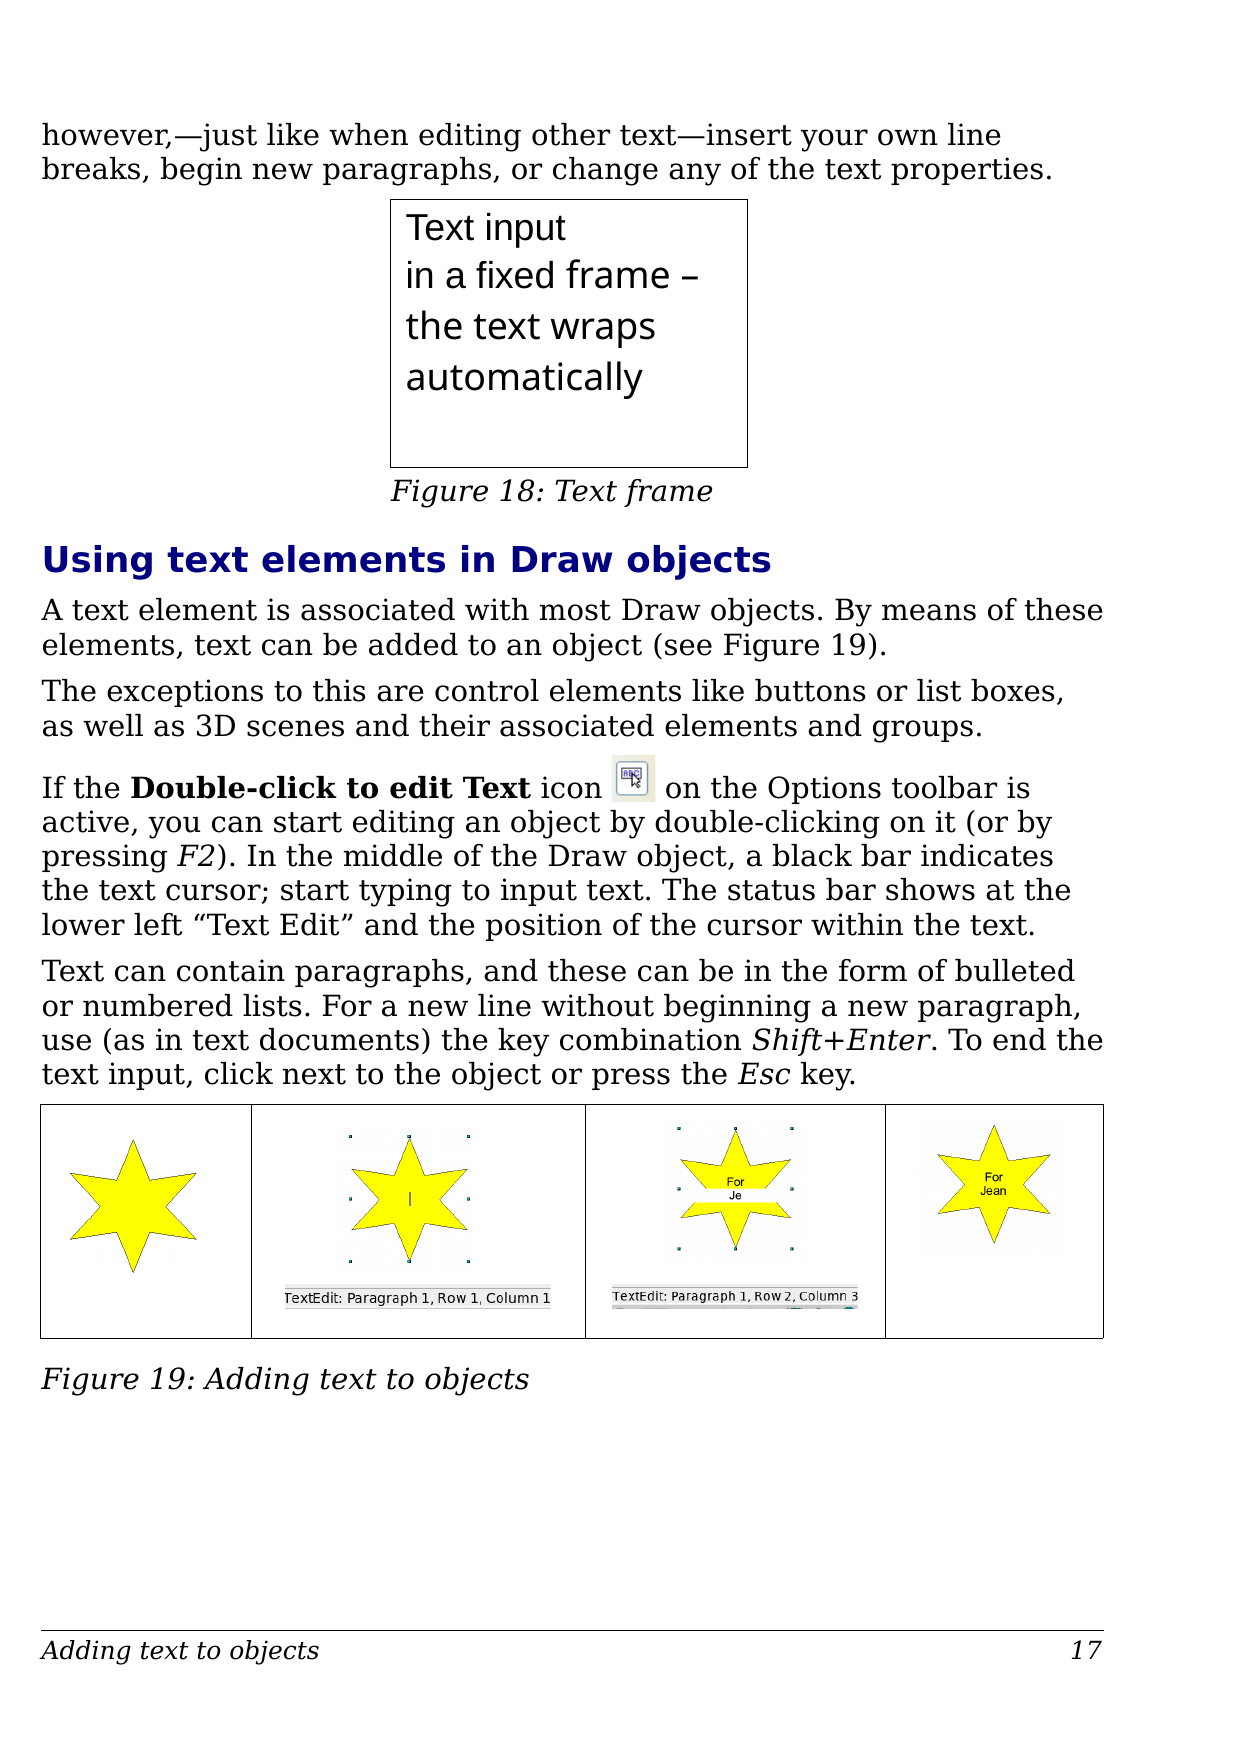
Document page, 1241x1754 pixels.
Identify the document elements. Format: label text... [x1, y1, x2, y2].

subtitle Using text elements in Draw objects [41, 539, 1104, 581]
text Text can contain paragraphs, and these can be in the form of bulleted or numbered lists. For a new line without beginning a new paragraph, use (as in text documents) the key combination Shift+Enter. To end the text input, click next to the object or press the Esc key. [41, 954, 1104, 1092]
table_header [586, 1105, 885, 1338]
picture [918, 1119, 1069, 1259]
picture [611, 1284, 858, 1309]
picture [285, 1284, 551, 1309]
list Figure 19: Adding text to objects [41, 1362, 1104, 1396]
text If the Double-click to edit Text icon on the Options toolbar is active, you can start editing an object by double-clicking on it (or by pressing F2). In the middle of the Draw object, a black bar indicates the text cursor; start typing to input text. The status bar shows at the lower left “Text Edit” and the position of the cursor within the text. [41, 756, 1104, 942]
table_header [252, 1309, 585, 1338]
table_header [41, 1133, 251, 1338]
text A text element is associated with most Draw objects. By means of these elements, text can be added to an object (see Figure 19). [41, 593, 1104, 662]
text Figure 18: Text frame [391, 474, 755, 508]
table_header [252, 1105, 585, 1308]
table_header [886, 1105, 1103, 1338]
picture [58, 1132, 199, 1278]
text however,—just like when editing other text—insert your own line breaks, begin new paragraphs, or change any of the text properties. [41, 118, 1104, 187]
table_header [41, 1105, 251, 1132]
picture [659, 1119, 810, 1267]
picture [611, 755, 656, 802]
picture [335, 1127, 474, 1272]
text The exceptions to this are control elements like buttons or list boxes, as well as 3D scenes and their associated elements and groups. [41, 674, 1104, 743]
